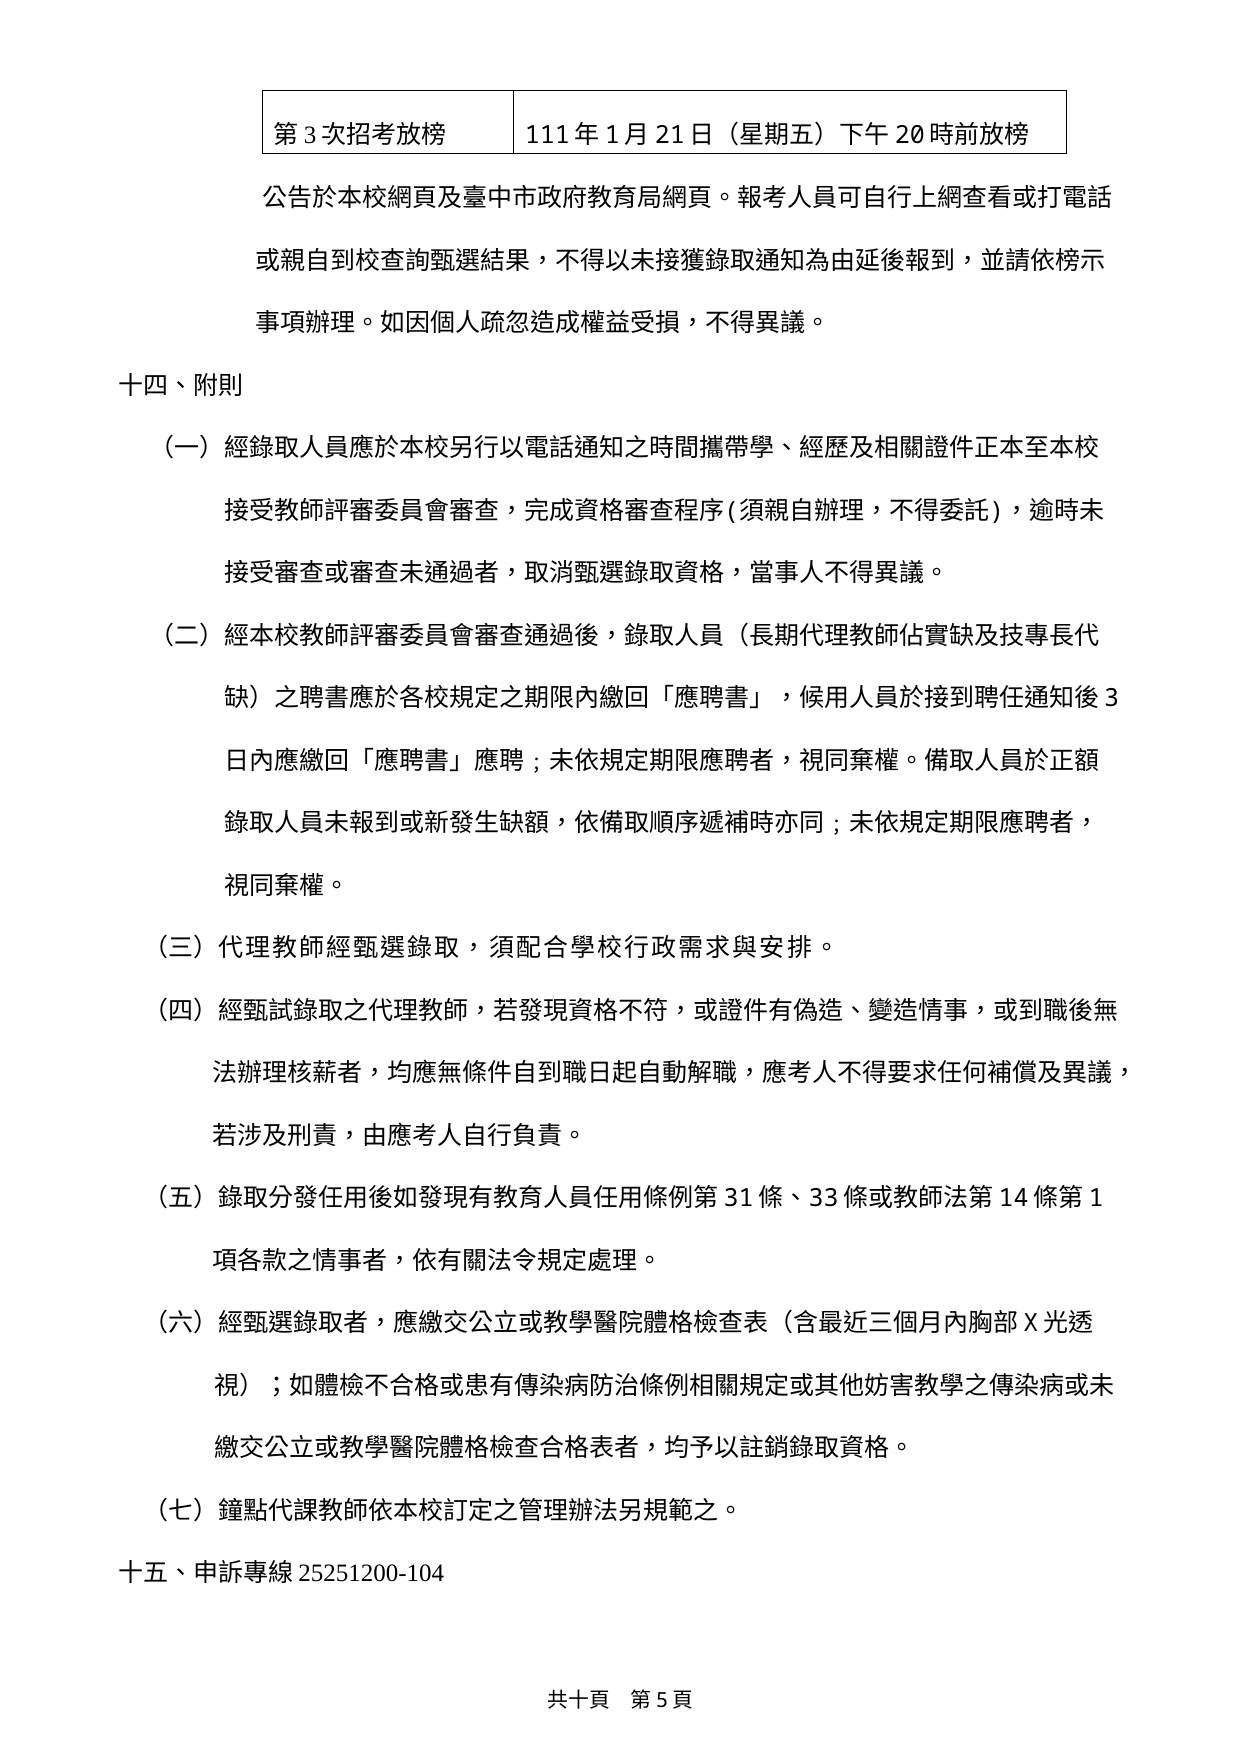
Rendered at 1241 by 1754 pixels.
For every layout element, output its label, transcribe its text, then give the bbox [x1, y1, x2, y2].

text （六）經甄選錄取者，應繳交公立或教學醫院體格檢查表（含最近三個月內胸部X光透視）；如體檢不合格或患有傳染病防治條例相關規定或其他妨害教學之傳染病或未繳交公立或教學醫院體格檢查合格表者，均予以註銷錄取資格。 [143, 1279, 1122, 1467]
text 公告於本校網頁及臺中市政府教育局網頁。報考人員可自行上網查看或打電話或親自到校查詢甄選結果，不得以未接獲錄取通知為由延後報到，並請依榜示事項辦理。如因個人疏忽造成權益受損，不得異議。 [256, 154, 1122, 342]
text （四）經甄試錄取之代理教師，若發現資格不符，或證件有偽造、變造情事，或到職後無法辦理核薪者，均應無條件自到職日起自動解職，應考人不得要求任何補償及異議，若涉及刑責，由應考人自行負責。 [143, 967, 1122, 1154]
text （三）代理教師經甄選錄取，須配合學校行政需求與安排。 [143, 904, 1122, 967]
text 十五、申訴專線25251200-104 [118, 1529, 1122, 1592]
text （七）鐘點代課教師依本校訂定之管理辦法另規範之。 [143, 1467, 1122, 1529]
text 十四、附則 [118, 342, 1122, 404]
table_cell 111年1月21日（星期五）下午20時前放榜 [514, 91, 1066, 153]
table_cell 第3次招考放榜 [263, 91, 513, 153]
text （一）經錄取人員應於本校另行以電話通知之時間攜帶學、經歷及相關證件正本至本校接受教師評審委員會審查，完成資格審查程序(須親自辦理，不得委託)，逾時未接受審查或審查未通過者，取消甄選錄取資格，當事人不得異議。 [149, 404, 1122, 592]
text （五）錄取分發任用後如發現有教育人員任用條例第31條、33條或教師法第14條第1項各款之情事者，依有關法令規定處理。 [143, 1154, 1122, 1279]
text （二）經本校教師評審委員會審查通過後，錄取人員（長期代理教師佔實缺及技專長代缺）之聘書應於各校規定之期限內繳回「應聘書」，候用人員於接到聘任通知後3日內應繳回「應聘書」應聘﹔未依規定期限應聘者，視同棄權。備取人員於正額錄取人員未報到或新發生缺額，依備取順序遞補時亦同﹔未依規定期限應聘者，視同棄權。 [149, 592, 1122, 904]
